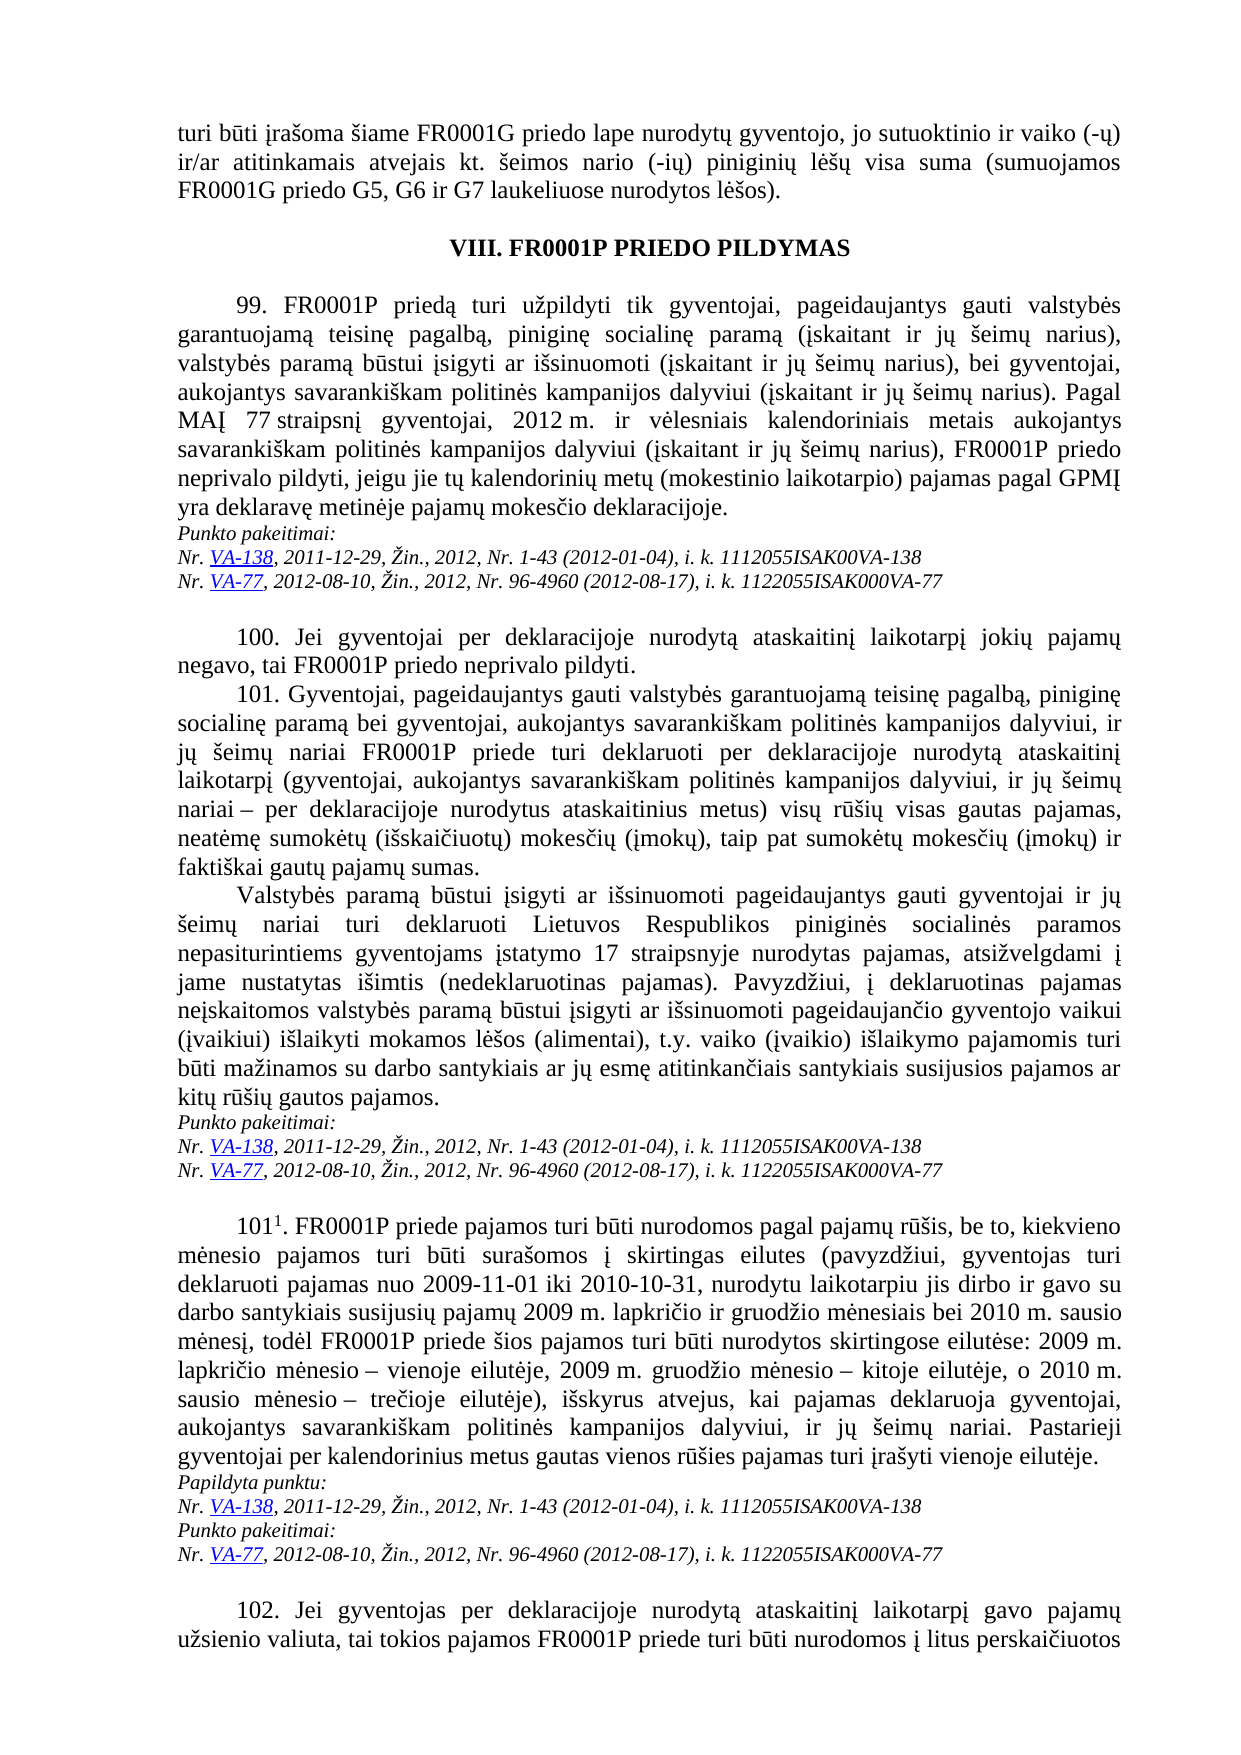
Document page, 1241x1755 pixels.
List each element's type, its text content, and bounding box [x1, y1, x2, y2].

text VIII. FR0001P PRIEDO PILDYMAS [177, 233, 1122, 262]
text 99. FR0001P priedą turi užpildyti tik gyventojai, pageidaujantys gauti valstybės garantuojamą teisinę pagalbą, piniginę socialinę paramą (įskaitant ir jų šeimų narius), valstybės paramą būstui įsigyti ar išsinuomoti (įskaitant ir jų šeimų narius), bei gyventojai, aukojantys savarankiškam politinės kampanijos dalyviui (įskaitant ir jų šeimų narius). Pagal MAĮ 77 straipsnį gyventojai, 2012 m. ir vėlesniais kalendoriniais metais aukojantys savarankiškam politinės kampanijos dalyviui (įskaitant ir jų šeimų narius), FR0001P priedo neprivalo pildyti, jeigu jie tų kalendorinių metų (mokestinio laikotarpio) pajamas pagal GPMĮ yra deklaravę metinėje pajamų mokesčio deklaracijoje. [177, 291, 1122, 521]
text Nr. VA-138, 2011-12-29, Žin., 2012, Nr. 1-43 (2012-01-04), i. k. 1112055ISAK00VA-138 [177, 1134, 1122, 1158]
text Valstybės paramą būstui įsigyti ar išsinuomoti pageidaujantys gauti gyventojai ir jų šeimų nariai turi deklaruoti Lietuvos Respublikos piniginės socialinės paramos nepasiturintiems gyventojams įstatymo 17 straipsnyje nurodytas pajamas, atsižvelgdami į jame nustatytas išimtis (nedeklaruotinas pajamas). Pavyzdžiui, į deklaruotinas pajamas neįskaitomos valstybės paramą būstui įsigyti ar išsinuomoti pageidaujančio gyventojo vaikui (įvaikiui) išlaikyti mokamos lėšos (alimentai), t.y. vaiko (įvaikio) išlaikymo pajamomis turi būti mažinamos su darbo santykiais ar jų esmę atitinkančiais santykiais susijusios pajamos ar kitų rūšių gautos pajamos. [177, 880, 1122, 1110]
text Punkto pakeitimai: [177, 1518, 1122, 1542]
text turi būti įrašoma šiame FR0001G priedo lape nurodytų gyventojo, jo sutuoktinio ir vaiko (-ų) ir/ar atitinkamais atvejais kt. šeimos nario (-ių) piniginių lėšų visa suma (sumuojamos FR0001G priedo G5, G6 ir G7 laukeliuose nurodytos lėšos). [177, 118, 1122, 204]
text Papildyta punktu: [177, 1470, 1122, 1494]
text Nr. VA-77, 2012-08-10, Žin., 2012, Nr. 96-4960 (2012-08-17), i. k. 1122055ISAK000VA-77 [177, 1542, 1122, 1566]
text Nr. VA-77, 2012-08-10, Žin., 2012, Nr. 96-4960 (2012-08-17), i. k. 1122055ISAK000VA-77 [177, 569, 1122, 593]
text 102. Jei gyventojas per deklaracijoje nurodytą ataskaitinį laikotarpį gavo pajamų užsienio valiuta, tai tokios pajamos FR0001P priede turi būti nurodomos į litus perskaičiuotos [177, 1595, 1122, 1652]
text Nr. VA-138, 2011-12-29, Žin., 2012, Nr. 1-43 (2012-01-04), i. k. 1112055ISAK00VA-138 [177, 1494, 1122, 1518]
text Nr. VA-138, 2011-12-29, Žin., 2012, Nr. 1-43 (2012-01-04), i. k. 1112055ISAK00VA-138 [177, 545, 1122, 569]
text Punkto pakeitimai: [177, 1110, 1122, 1134]
text Nr. VA-77, 2012-08-10, Žin., 2012, Nr. 96-4960 (2012-08-17), i. k. 1122055ISAK000VA-77 [177, 1158, 1122, 1182]
text 101. Gyventojai, pageidaujantys gauti valstybės garantuojamą teisinę pagalbą, piniginę socialinę paramą bei gyventojai, aukojantys savarankiškam politinės kampanijos dalyviui, ir jų šeimų nariai FR0001P priede turi deklaruoti per deklaracijoje nurodytą ataskaitinį laikotarpį (gyventojai, aukojantys savarankiškam politinės kampanijos dalyviui, ir jų šeimų nariai – per deklaracijoje nurodytus ataskaitinius metus) visų rūšių visas gautas pajamas, neatėmę sumokėtų (išskaičiuotų) mokesčių (įmokų), taip pat sumokėtų mokesčių (įmokų) ir faktiškai gautų pajamų sumas. [177, 679, 1122, 880]
text Punkto pakeitimai: [177, 521, 1122, 545]
text 100. Jei gyventojai per deklaracijoje nurodytą ataskaitinį laikotarpį jokių pajamų negavo, tai FR0001P priedo neprivalo pildyti. [177, 622, 1122, 679]
text 1011. FR0001P priede pajamos turi būti nurodomos pagal pajamų rūšis, be to, kiekvieno mėnesio pajamos turi būti surašomos į skirtingas eilutes (pavyzdžiui, gyventojas turi deklaruoti pajamas nuo 2009-11-01 iki 2010-10-31, nurodytu laikotarpiu jis dirbo ir gavo su darbo santykiais susijusių pajamų 2009 m. lapkričio ir gruodžio mėnesiais bei 2010 m. sausio mėnesį, todėl FR0001P priede šios pajamos turi būti nurodytos skirtingose eilutėse: 2009 m. lapkričio mėnesio – vienoje eilutėje, 2009 m. gruodžio mėnesio – kitoje eilutėje, o 2010 m. sausio mėnesio – trečioje eilutėje), išskyrus atvejus, kai pajamas deklaruoja gyventojai, aukojantys savarankiškam politinės kampanijos dalyviui, ir jų šeimų nariai. Pastarieji gyventojai per kalendorinius metus gautas vienos rūšies pajamas turi įrašyti vienoje eilutėje. [177, 1211, 1122, 1470]
